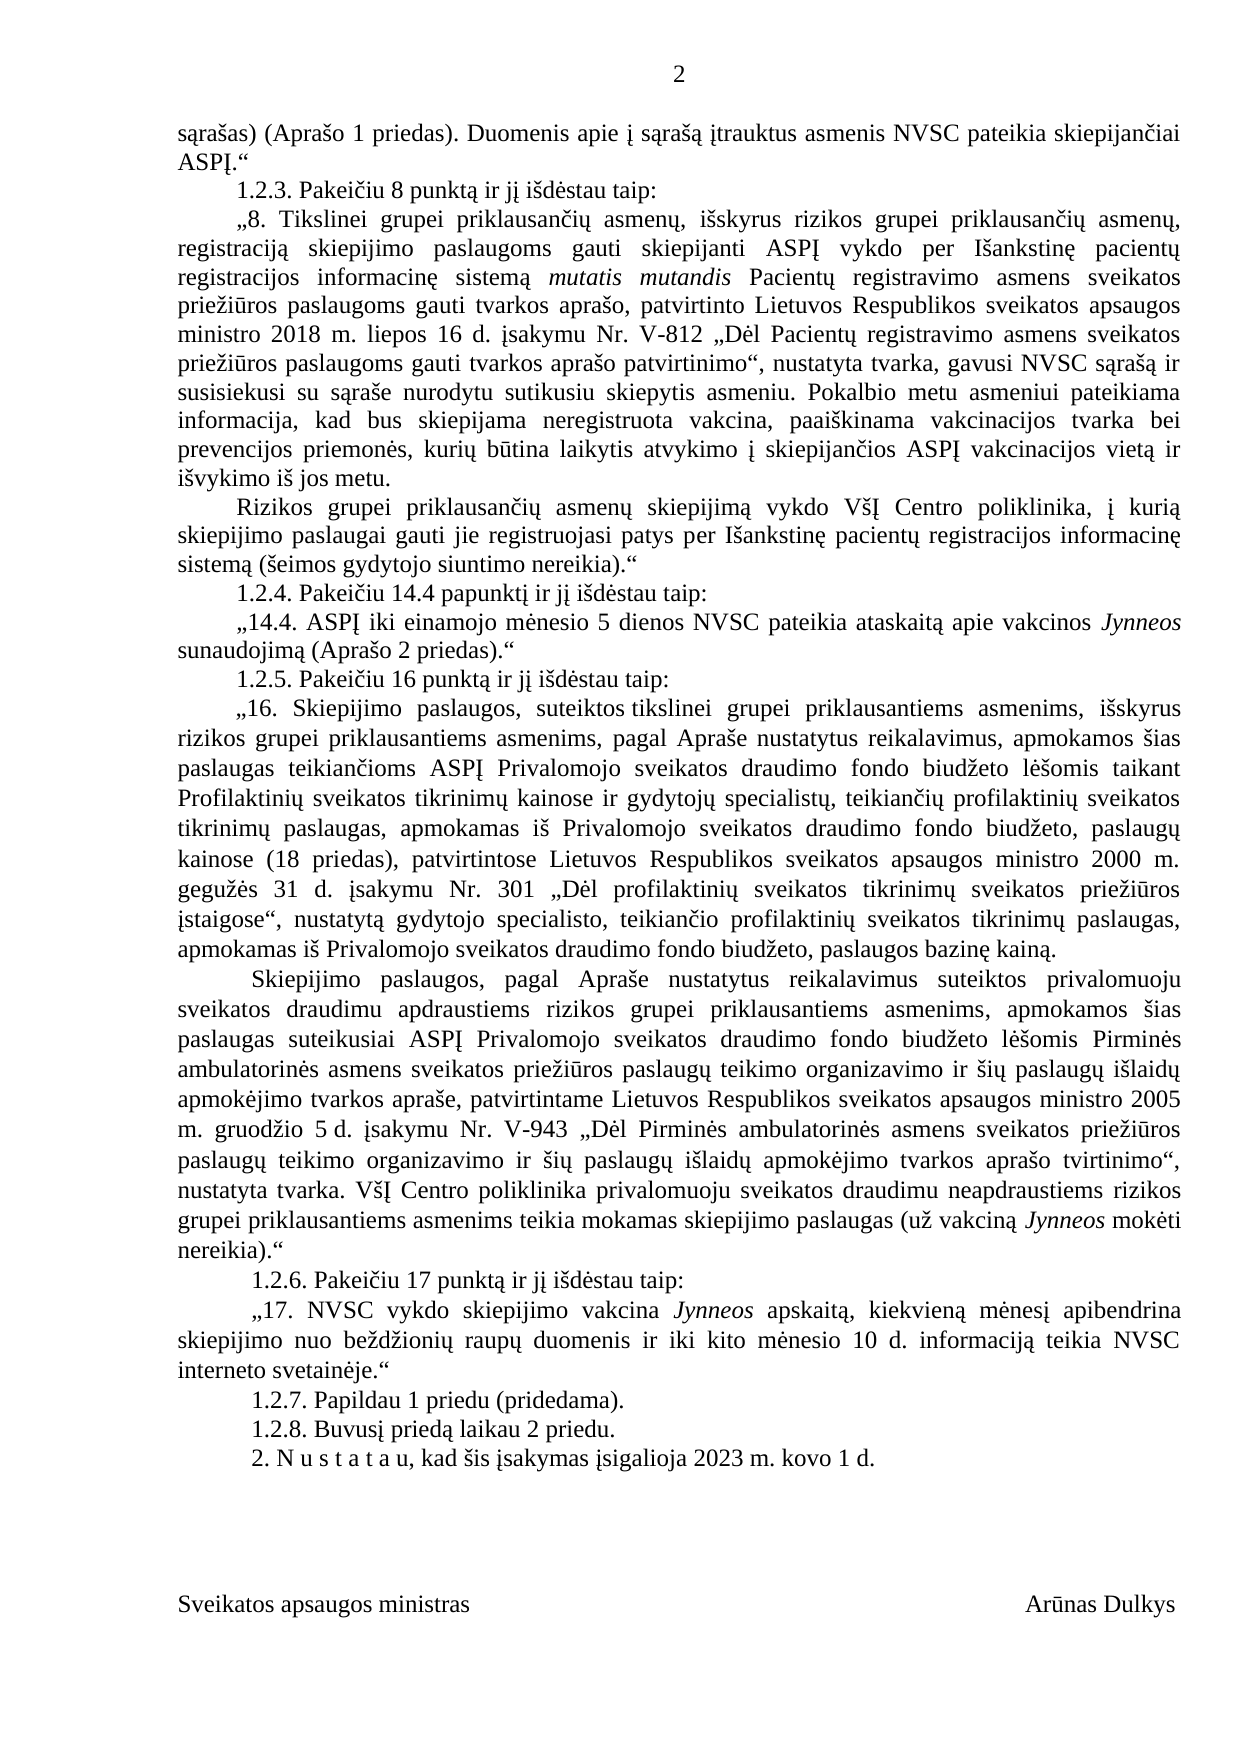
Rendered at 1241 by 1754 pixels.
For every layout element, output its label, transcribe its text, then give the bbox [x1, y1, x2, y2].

text Skiepijimo paslaugos, pagal Apraše nustatytus reikalavimus suteiktos privalomuoju sveikatos draudimu apdraustiems rizikos grupei priklausantiems asmenims, apmokamos šias paslaugas suteikusiai ASPĮ Privalomojo sveikatos draudimo fondo biudžeto lėšomis Pirminės ambulatorinės asmens sveikatos priežiūros paslaugų teikimo organizavimo ir šių paslaugų išlaidų apmokėjimo tvarkos apraše, patvirtintame Lietuvos Respublikos sveikatos apsaugos ministro 2005 m. gruodžio 5 d. įsakymu Nr. V-943 „Dėl Pirminės ambulatorinės asmens sveikatos priežiūros paslaugų teikimo organizavimo ir šių paslaugų išlaidų apmokėjimo tvarkos aprašo tvirtinimo“, nustatyta tvarka. VšĮ Centro poliklinika privalomuoju sveikatos draudimu neapdraustiems rizikos grupei priklausantiems asmenims teikia mokamas skiepijimo paslaugas (už vakciną Jynneos mokėti nereikia).“ [177, 964, 1181, 1264]
text 1.2.4. Pakeičiu 14.4 papunktį ir jį išdėstau taip: [177, 578, 1181, 607]
text 1.2.8. Buvusį priedą laikau 2 priedu. [177, 1414, 1181, 1443]
text sąrašas) (Aprašo 1 priedas). Duomenis apie į sąrašą įtrauktus asmenis NVSC pateikia skiepijančiai ASPĮ.“ [177, 118, 1181, 176]
text 2. N u s t a t a u, kad šis įsakymas įsigalioja 2023 m. kovo 1 d. [177, 1443, 1181, 1472]
text 1.2.5. Pakeičiu 16 punktą ir jį išdėstau taip: [177, 664, 1181, 693]
text 1.2.6. Pakeičiu 17 punktą ir jį išdėstau taip: [177, 1265, 1181, 1294]
text „16. Skiepijimo paslaugos, suteiktos tikslinei grupei priklausantiems asmenims, išskyrus rizikos grupei priklausantiems asmenims, pagal Apraše nustatytus reikalavimus, apmokamos šias paslaugas teikiančioms ASPĮ Privalomojo sveikatos draudimo fondo biudžeto lėšomis taikant Profilaktinių sveikatos tikrinimų kainose ir gydytojų specialistų, teikiančių profilaktinių sveikatos tikrinimų paslaugas, apmokamas iš Privalomojo sveikatos draudimo fondo biudžeto, paslaugų kainose (18 priedas), patvirtintose Lietuvos Respublikos sveikatos apsaugos ministro 2000 m. gegužės 31 d. įsakymu Nr. 301 „Dėl profilaktinių sveikatos tikrinimų sveikatos priežiūros įstaigose“, nustatytą gydytojo specialisto, teikiančio profilaktinių sveikatos tikrinimų paslaugas, apmokamas iš Privalomojo sveikatos draudimo fondo biudžeto, paslaugos bazinę kainą. [177, 693, 1181, 963]
text 1.2.3. Pakeičiu 8 punktą ir jį išdėstau taip: [177, 176, 1181, 204]
text Sveikatos apsaugos ministras Arūnas Dulkys [177, 1589, 1181, 1618]
text 1.2.7. Papildau 1 priedu (pridedama). [177, 1386, 1181, 1414]
text Rizikos grupei priklausančių asmenų skiepijimą vykdo VšĮ Centro poliklinika, į kurią skiepijimo paslaugai gauti jie registruojasi patys per Išankstinę pacientų registracijos informacinę sistemą (šeimos gydytojo siuntimo nereikia).“ [177, 492, 1181, 578]
text „14.4. ASPĮ iki einamojo mėnesio 5 dienos NVSC pateikia ataskaitą apie vakcinos Jynneos sunaudojimą (Aprašo 2 priedas).“ [177, 607, 1181, 664]
text „8. Tikslinei grupei priklausančių asmenų, išskyrus rizikos grupei priklausančių asmenų, registraciją skiepijimo paslaugoms gauti skiepijanti ASPĮ vykdo per Išankstinę pacientų registracijos informacinę sistemą mutatis mutandis Pacientų registravimo asmens sveikatos priežiūros paslaugoms gauti tvarkos aprašo, patvirtinto Lietuvos Respublikos sveikatos apsaugos ministro 2018 m. liepos 16 d. įsakymu Nr. V-812 „Dėl Pacientų registravimo asmens sveikatos priežiūros paslaugoms gauti tvarkos aprašo patvirtinimo“, nustatyta tvarka, gavusi NVSC sąrašą ir susisiekusi su sąraše nurodytu sutikusiu skiepytis asmeniu. Pokalbio metu asmeniui pateikiama informacija, kad bus skiepijama neregistruota vakcina, paaiškinama vakcinacijos tvarka bei prevencijos priemonės, kurių būtina laikytis atvykimo į skiepijančios ASPĮ vakcinacijos vietą ir išvykimo iš jos metu. [177, 204, 1181, 492]
text „17. NVSC vykdo skiepijimo vakcina Jynneos apskaitą, kiekvieną mėnesį apibendrina skiepijimo nuo beždžionių raupų duomenis ir iki kito mėnesio 10 d. informaciją teikia NVSC interneto svetainėje.“ [177, 1295, 1181, 1384]
